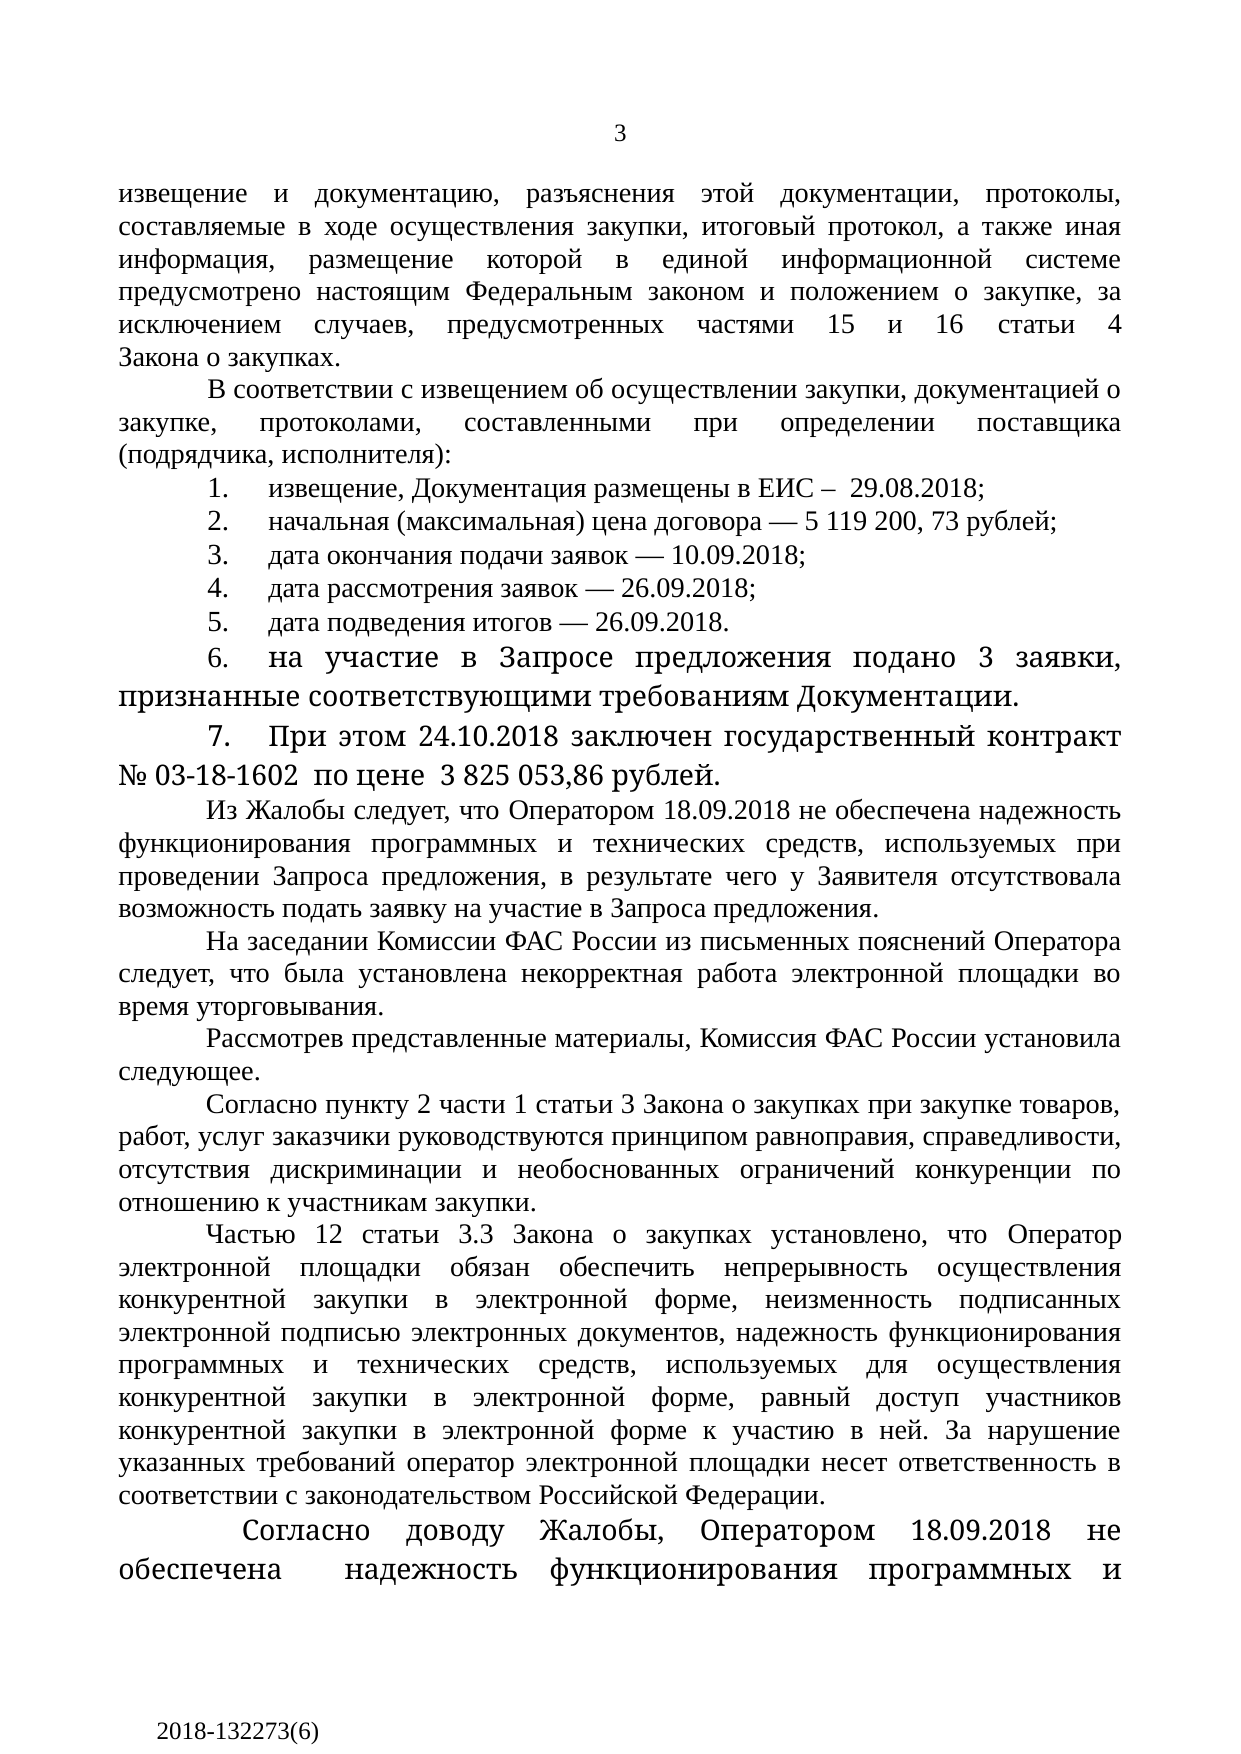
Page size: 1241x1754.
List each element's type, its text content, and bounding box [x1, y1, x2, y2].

text Согласно пункту 2 части 1 статьи 3 Закона о закупках при закупке товаров, работ, услуг заказчики руководствуются принципом равноправия, справедливости, отсутствия дискриминации и необоснованных ограничений конкуренции по отношению к участникам закупки. [118, 1087, 1122, 1217]
text Согласно доводу Жалобы, Оператором 18.09.2018 не обеспечена надежность функционирования программных и [118, 1511, 1122, 1588]
list дата окончания подачи заявок — 10.09.2018; [118, 537, 1122, 571]
text Рассмотрев представленные материалы, Комиссия ФАС России установила следующее. [118, 1021, 1122, 1087]
text извещение и документацию, разъяснения этой документации, протоколы, составляемые в ходе осуществления закупки, итоговый протокол, а также иная информация, размещение которой в единой информационной системе предусмотрено настоящим Федеральным законом и положением о закупке, за исключением случаев, предусмотренных частями 15 и 16 статьи 4 Закона о закупках. [118, 176, 1122, 372]
text В соответствии с извещением об осуществлении закупки, документацией о закупке, протоколами, составленными при определении поставщика (подрядчика, исполнителя): [118, 372, 1122, 470]
list на участие в Запросе предложения подано 3 заявки, признанные соответствующими требованиям Документации. [118, 638, 1122, 715]
list дата подведения итогов — 26.09.2018. [118, 604, 1122, 638]
text Из Жалобы следует, что Оператором 18.09.2018 не обеспечена надежность функционирования программных и технических средств, используемых при проведении Запроса предложения, в результате чего у Заявителя отсутствовала возможность подать заявку на участие в Запроса предложения. [118, 793, 1122, 924]
list При этом 24.10.2018 заключен государственный контракт № 03-18-1602 по цене 3 825 053,86 рублей. [118, 715, 1122, 793]
list извещение, Документация размещены в ЕИС – 29.08.2018; [118, 470, 1122, 503]
text На заседании Комиссии ФАС России из письменных пояснений Оператора следует, что была установлена некорректная работа электронной площадки во время уторговывания. [118, 924, 1122, 1021]
text Частью 12 статьи 3.3 Закона о закупках установлено, что Оператор электронной площадки обязан обеспечить непрерывность осуществления конкурентной закупки в электронной форме, неизменность подписанных электронной подписью электронных документов, надежность функционирования программных и технических средств, используемых для осуществления конкурентной закупки в электронной форме, равный доступ участников конкурентной закупки в электронной форме к участию в ней. За нарушение указанных требований оператор электронной площадки несет ответственность в соответствии с законодательством Российской Федерации. [118, 1217, 1122, 1511]
list дата рассмотрения заявок — 26.09.2018; [118, 571, 1122, 604]
list начальная (максимальная) цена договора — 5 119 200, 73 рублей; [118, 503, 1122, 537]
